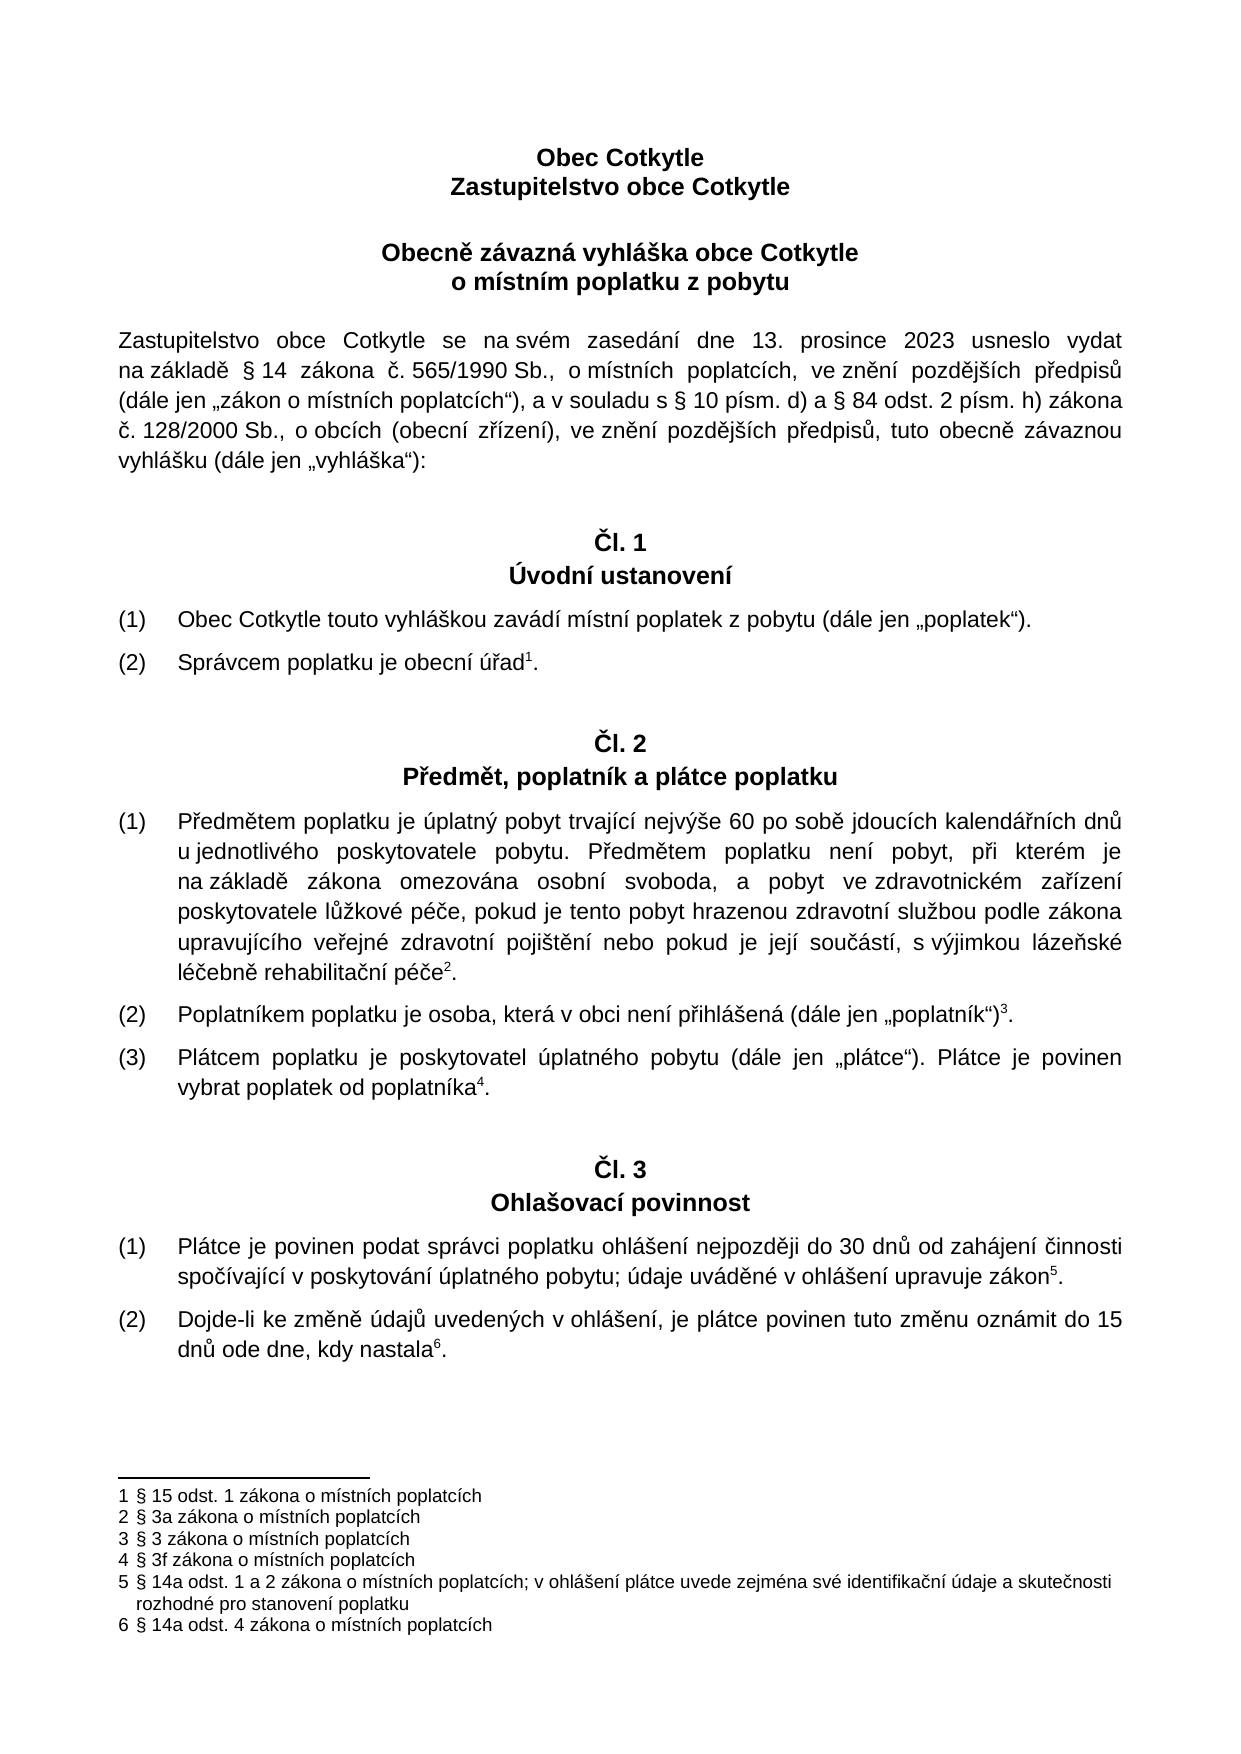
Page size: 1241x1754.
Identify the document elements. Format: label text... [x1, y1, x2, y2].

subtitle Čl. 3 Ohlašovací povinnost [118, 1154, 1122, 1216]
text Zastupitelstvo obce Cotkytle se na svém zasedání dne 13. prosince 2023 usneslo vydat na základě § 14 zákona č. 565/1990 Sb., o místních poplatcích, ve znění pozdějších předpisů (dále jen „zákon o místních poplatcích“), a v souladu s § 10 písm. d) a § 84 odst. 2 písm. h) zákona č. 128/2000 Sb., o obcích (obecní zřízení), ve znění pozdějších předpisů, tuto obecně závaznou vyhlášku (dále jen „vyhláška“): [118, 327, 1122, 474]
list § 15 odst. 1 zákona o místních poplatcích [118, 1484, 1122, 1506]
list Obec Cotkytle touto vyhláškou zavádí místní poplatek z pobytu (dále jen „poplatek“). [118, 606, 1122, 633]
title Obec Cotkytle Zastupitelstvo obce Cotkytle [118, 143, 1122, 201]
list Dojde-li ke změně údajů uvedených v ohlášení, je plátce povinen tuto změnu oznámit do 15 dnů ode dne, kdy nastala. [118, 1306, 1122, 1363]
list § 3a zákona o místních poplatcích [118, 1506, 1122, 1528]
subtitle Čl. 1 Úvodní ustanovení [118, 528, 1122, 589]
list Předmětem poplatku je úplatný pobyt trvající nejvýše 60 po sobě jdoucích kalendářních dnů u jednotlivého poskytovatele pobytu. Předmětem poplatku není pobyt, při kterém je na základě zákona omezována osobní svoboda, a pobyt ve zdravotnickém zařízení poskytovatele lůžkové péče, pokud je tento pobyt hrazenou zdravotní službou podle zákona upravujícího veřejné zdravotní pojištění nebo pokud je její součástí, s výjimkou lázeňské léčebně rehabilitační péče. [118, 808, 1122, 985]
subtitle Obecně závazná vyhláška obce Cotkytle o místním poplatku z pobytu [118, 238, 1122, 295]
list Poplatníkem poplatku je osoba, která v obci není přihlášená (dále jen „poplatník“). [118, 1001, 1122, 1028]
list § 14a odst. 4 zákona o místních poplatcích [118, 1614, 1122, 1635]
list Správcem poplatku je obecní úřad. [118, 649, 1122, 675]
subtitle Čl. 2 Předmět, poplatník a plátce poplatku [118, 729, 1122, 791]
list § 3f zákona o místních poplatcích [118, 1549, 1122, 1571]
list Plátcem poplatku je poskytovatel úplatného pobytu (dále jen „plátce“). Plátce je povinen vybrat poplatek od poplatníka. [118, 1044, 1122, 1101]
list § 3 zákona o místních poplatcích [118, 1528, 1122, 1549]
list § 14a odst. 1 a 2 zákona o místních poplatcích; v ohlášení plátce uvede zejména své identifikační údaje a skutečnosti rozhodné pro stanovení poplatku [118, 1571, 1122, 1614]
list Plátce je povinen podat správci poplatku ohlášení nejpozději do 30 dnů od zahájení činnosti spočívající v poskytování úplatného pobytu; údaje uváděné v ohlášení upravuje zákon. [118, 1233, 1122, 1290]
